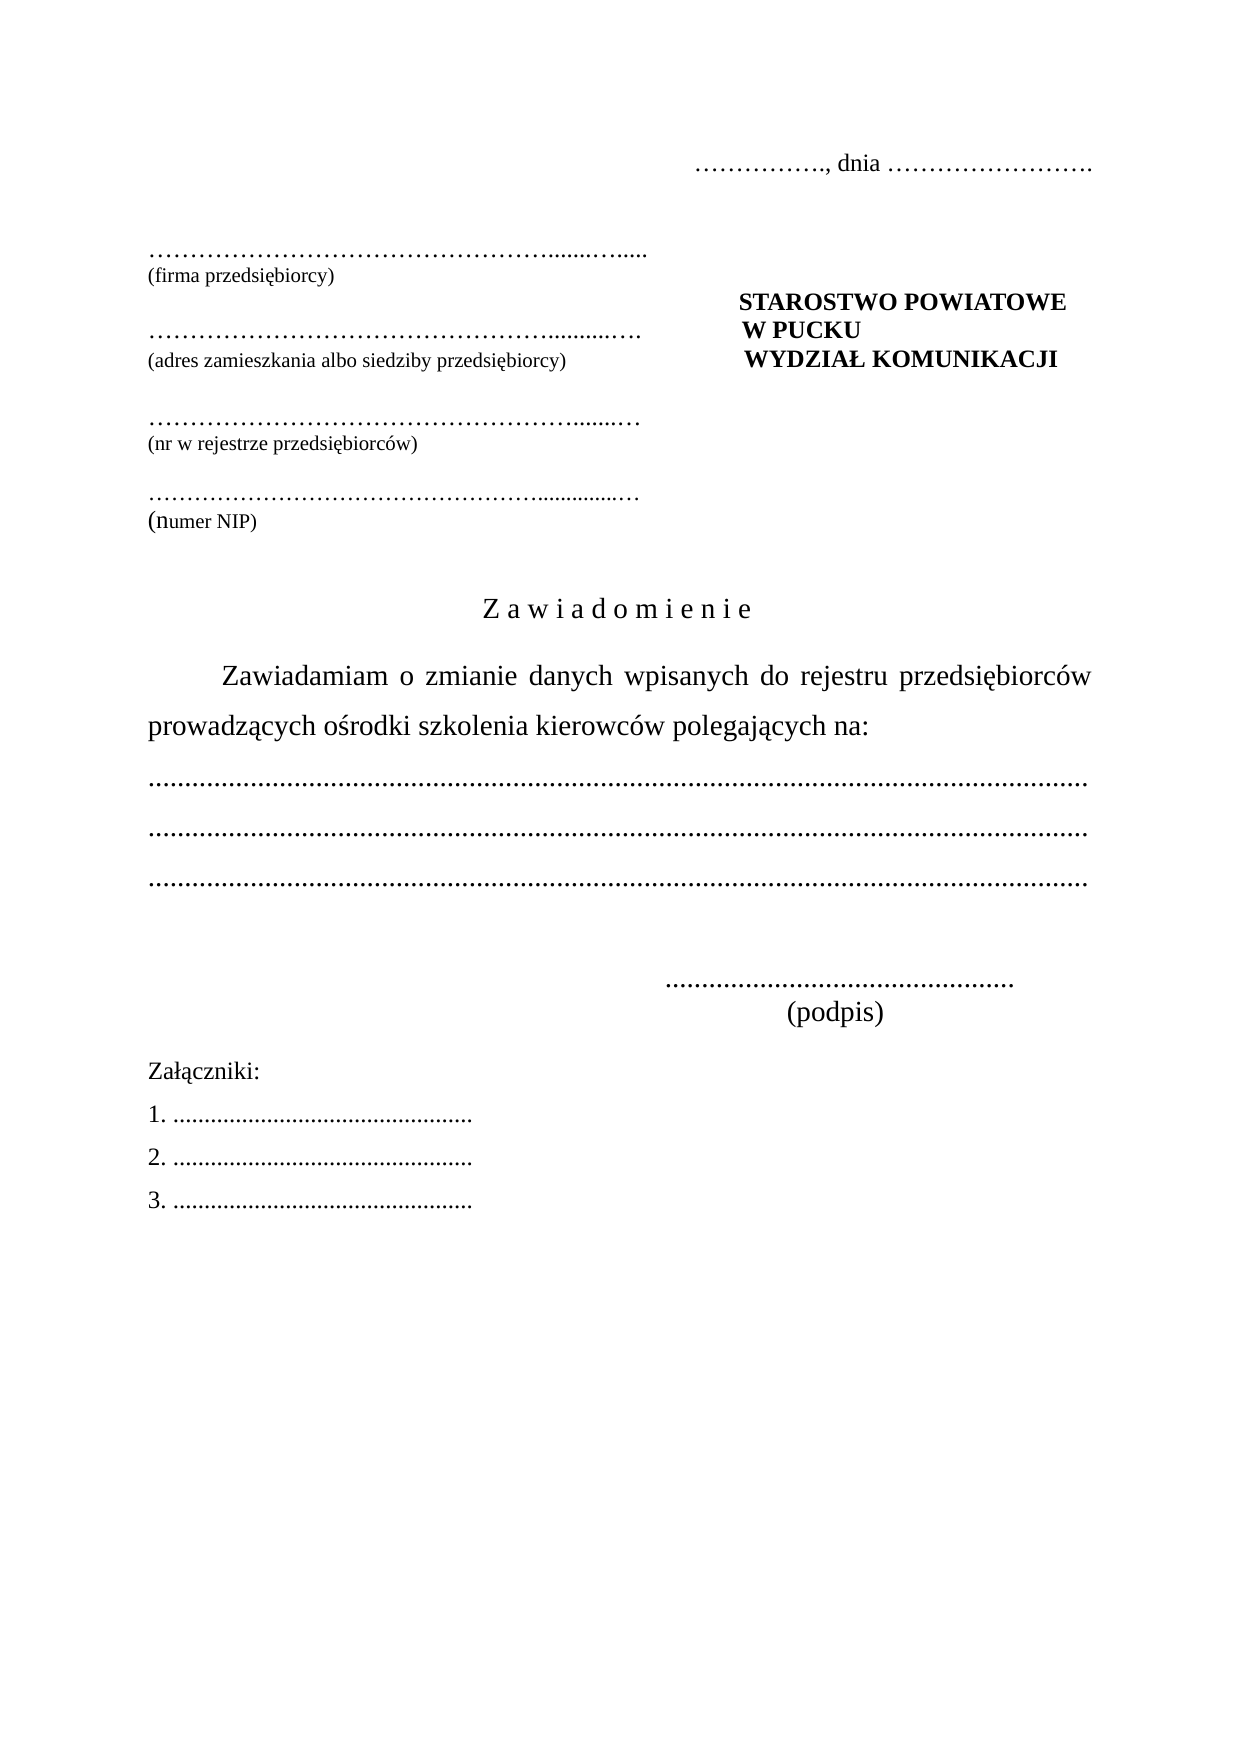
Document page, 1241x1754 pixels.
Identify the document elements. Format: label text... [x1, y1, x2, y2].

text 1. ................................................ [148, 1099, 1093, 1128]
text (nr w rejestrze przedsiębiorców) [148, 430, 1093, 454]
text (podpis) [148, 994, 1093, 1027]
text ………………………………………….......…..... [148, 234, 1093, 263]
text Z a w i a d o m i e n i e [148, 591, 1093, 625]
text …………………………………………….......… [148, 402, 1093, 430]
text (numer NIP) [148, 505, 1093, 534]
text 2. ................................................ [148, 1142, 1093, 1171]
text (adres zamieszkania albo siedziby przedsiębiorcy) WYDZIAŁ KOMUNIKACJI [148, 344, 1093, 373]
text ……………., dnia ……………………. [148, 148, 1093, 176]
text Załączniki: [148, 1056, 1093, 1085]
text ……………………………………………..............… [148, 478, 1093, 505]
text Zawiadamiam o zmianie danych wpisanych do rejestru przedsiębiorców prowadzących ośrodki szkolenia kierowców polegających na: [148, 658, 1093, 742]
text ................................................ [148, 960, 1093, 994]
text (firma przedsiębiorcy) [148, 263, 1093, 287]
text STAROSTWO POWIATOWE [148, 287, 1093, 315]
text 3. ................................................ [148, 1185, 1093, 1214]
text …………………………………………..........…. W PUCKU [148, 315, 1093, 344]
text ................................................................................................................................................................................................................................................................................................................................................................................................... [148, 759, 1093, 893]
